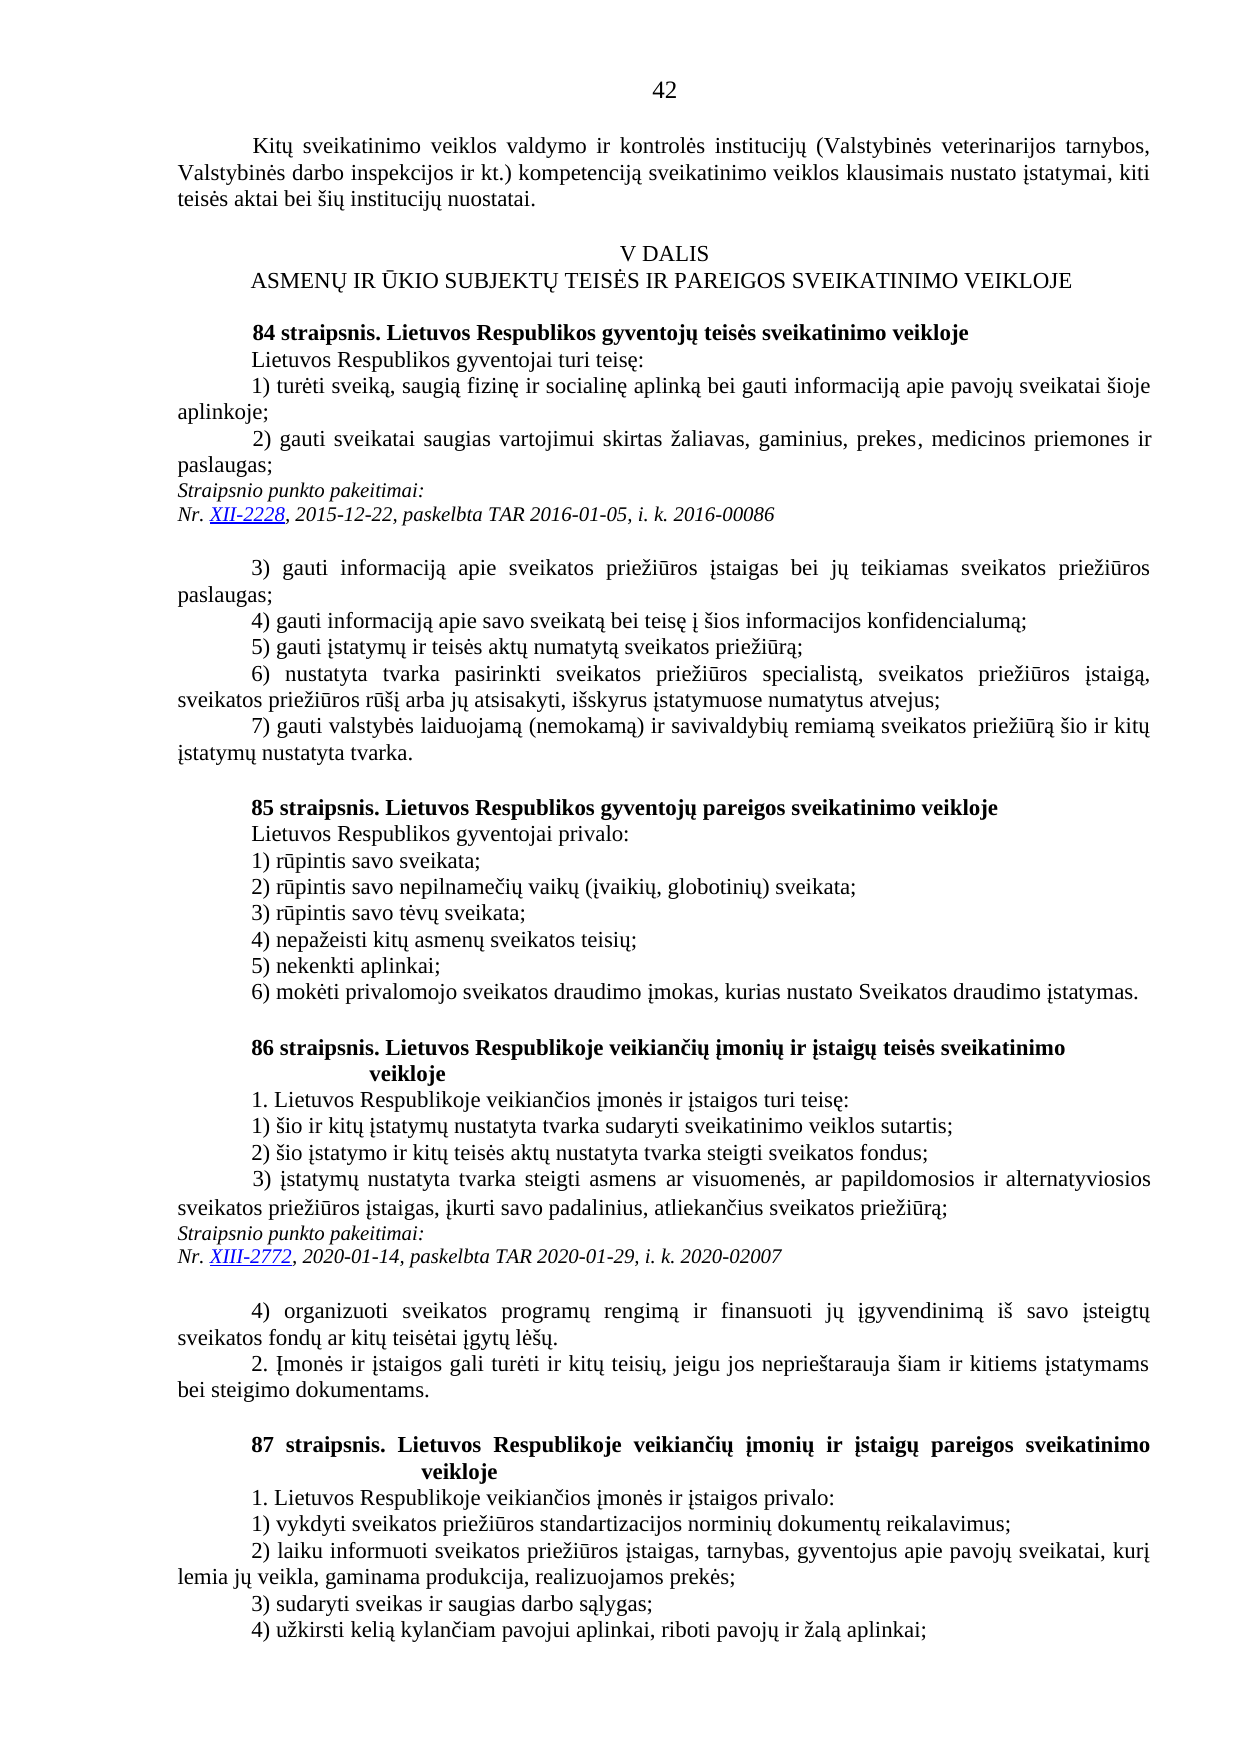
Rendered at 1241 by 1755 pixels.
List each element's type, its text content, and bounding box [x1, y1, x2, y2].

text 1) šio ir kitų įstatymų nustatyta tvarka sudaryti sveikatinimo veiklos sutartis; [177, 1113, 1152, 1139]
text Straipsnio punkto pakeitimai: [177, 1220, 1152, 1244]
text 2) rūpintis savo nepilnamečių vaikų (įvaikių, globotinių) sveikata; [177, 873, 1152, 899]
text Nr. XIII-2772, 2020-01-14, paskelbta TAR 2020-01-29, i. k. 2020-02007 [177, 1244, 1152, 1268]
text 4) užkirsti kelią kylančiam pavojui aplinkai, riboti pavojų ir žalą aplinkai; [177, 1616, 1152, 1642]
text 86 straipsnis. Lietuvos Respublikoje veikiančių įmonių ir įstaigų teisės sveikatinimo [251, 1033, 1152, 1060]
text Lietuvos Respublikos gyventojai turi teisę: [177, 346, 1152, 372]
text 3) rūpintis savo tėvų sveikata; [177, 899, 1152, 926]
text 1. Lietuvos Respublikoje veikiančios įmonės ir įstaigos turi teisę: [177, 1086, 1152, 1113]
text Straipsnio punkto pakeitimai: [177, 477, 1152, 502]
text 3) sudaryti sveikas ir saugias darbo sąlygas; [177, 1589, 1152, 1616]
text 87 straipsnis. Lietuvos Respublikoje veikiančių įmonių ir įstaigų pareigos sveikatinimo veikloje [251, 1431, 1152, 1484]
text 5) nekenkti aplinkai; [177, 952, 1152, 978]
text Kitų sveikatinimo veiklos valdymo ir kontrolės institucijų (Valstybinės veterinarijos tarnybos, Valstybinės darbo inspekcijos ir kt.) kompetenciją sveikatinimo veiklos klausimais nustato įstatymai, kiti teisės aktai bei šių institucijų nuostatai. [177, 132, 1152, 212]
text 6) nustatyta tvarka pasirinkti sveikatos priežiūros specialistą, sveikatos priežiūros įstaigą, sveikatos priežiūros rūšį arba jų atsisakyti, išskyrus įstatymuose numatytus atvejus; [177, 660, 1152, 712]
text 4) nepažeisti kitų asmenų sveikatos teisių; [177, 926, 1152, 952]
text 1) rūpintis savo sveikata; [177, 847, 1152, 873]
text ASMENŲ IR ŪKIO SUBJEKTŲ TEISĖS IR PAREIGOS SVEIKATINIMO VEIKLOJE [177, 267, 1152, 293]
text V DALIS [177, 240, 1152, 267]
text 2) laiku informuoti sveikatos priežiūros įstaigas, tarnybas, gyventojus apie pavojų sveikatai, kurį lemia jų veikla, gaminama produkcija, realizuojamos prekės; [177, 1537, 1152, 1589]
text 5) gauti įstatymų ir teisės aktų numatytą sveikatos priežiūrą; [177, 633, 1152, 660]
text 1) turėti sveiką, saugią fizinę ir socialinę aplinką bei gauti informaciją apie pavojų sveikatai šioje aplinkoje; [177, 372, 1152, 425]
text 3) gauti informaciją apie sveikatos priežiūros įstaigas bei jų teikiamas sveikatos priežiūros paslaugas; [177, 554, 1152, 607]
text 7) gauti valstybės laiduojamą (nemokamą) ir savivaldybių remiamą sveikatos priežiūrą šio ir kitų įstatymų nustatyta tvarka. [177, 712, 1152, 765]
text 3) įstatymų nustatyta tvarka steigti asmens ar visuomenės, ar papildomosios ir alternatyviosios sveikatos priežiūros įstaigas, įkurti savo padalinius, atliekančius sveikatos priežiūrą; [177, 1165, 1152, 1220]
text 4) gauti informaciją apie savo sveikatą bei teisę į šios informacijos konfidencialumą; [177, 607, 1152, 633]
text 6) mokėti privalomojo sveikatos draudimo įmokas, kurias nustato Sveikatos draudimo įstatymas. [177, 978, 1152, 1005]
text 1. Lietuvos Respublikoje veikiančios įmonės ir įstaigos privalo: [177, 1484, 1152, 1511]
text veikloje [369, 1060, 1152, 1086]
text 85 straipsnis. Lietuvos Respublikos gyventojų pareigos sveikatinimo veikloje [177, 794, 1152, 820]
text 4) organizuoti sveikatos programų rengimą ir finansuoti jų įgyvendinimą iš savo įsteigtų sveikatos fondų ar kitų teisėtai įgytų lėšų. [177, 1297, 1152, 1350]
text 1) vykdyti sveikatos priežiūros standartizacijos norminių dokumentų reikalavimus; [177, 1511, 1152, 1537]
text 2. Įmonės ir įstaigos gali turėti ir kitų teisių, jeigu jos neprieštarauja šiam ir kitiems įstatymams bei steigimo dokumentams. [177, 1350, 1152, 1403]
text 2) gauti sveikatai saugias vartojimui skirtas žaliavas, gaminius, prekes, medicinos priemones ir paslaugas; [177, 425, 1152, 477]
text 84 straipsnis. Lietuvos Respublikos gyventojų teisės sveikatinimo veikloje [177, 319, 1152, 346]
text Nr. XII-2228, 2015-12-22, paskelbta TAR 2016-01-05, i. k. 2016-00086 [177, 502, 1152, 526]
text 2) šio įstatymo ir kitų teisės aktų nustatyta tvarka steigti sveikatos fondus; [177, 1139, 1152, 1165]
text Lietuvos Respublikos gyventojai privalo: [177, 820, 1152, 847]
